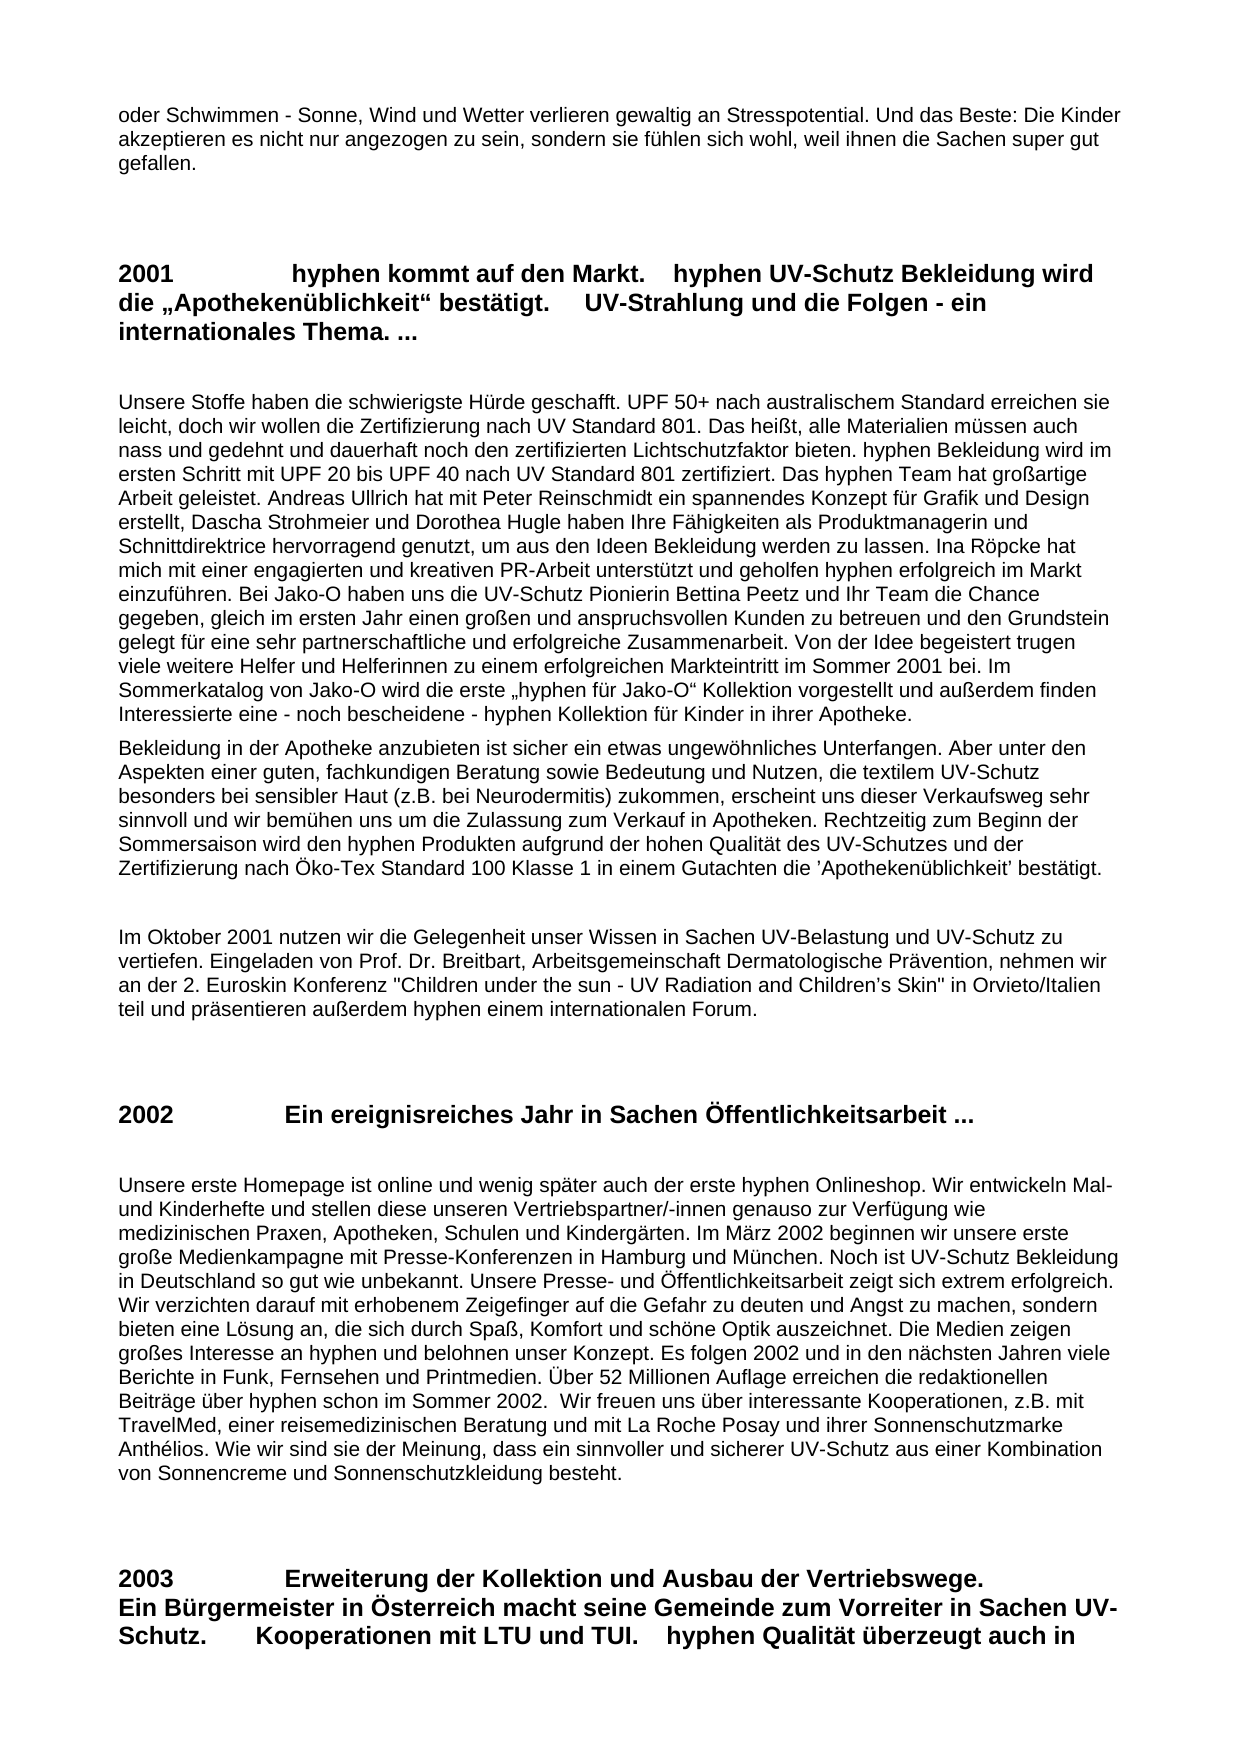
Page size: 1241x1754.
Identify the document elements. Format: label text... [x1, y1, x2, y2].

text Unsere erste Homepage ist online und wenig später auch der erste hyphen Onlineshop. Wir entwickeln Mal- und Kinderhefte und stellen diese unseren Vertriebspartner/-innen genauso zur Verfügung wie medizinischen Praxen, Apotheken, Schulen und Kindergärten. Im März 2002 beginnen wir unsere erste große Medienkampagne mit Presse-Konferenzen in Hamburg und München. Noch ist UV-Schutz Bekleidung in Deutschland so gut wie unbekannt. Unsere Presse- und Öffentlichkeitsarbeit zeigt sich extrem erfolgreich. Wir verzichten darauf mit erhobenem Zeigefinger auf die Gefahr zu deuten und Angst zu machen, sondern bieten eine Lösung an, die sich durch Spaß, Komfort und schöne Optik auszeichnet. Die Medien zeigen großes Interesse an hyphen und belohnen unser Konzept. Es folgen 2002 und in den nächsten Jahren viele Berichte in Funk, Fernsehen und Printmedien. Über 52 Millionen Auflage erreichen die redaktionellen Beiträge über hyphen schon im Sommer 2002. Wir freuen uns über interessante Kooperationen, z.B. mit TravelMed, einer reisemedizinischen Beratung und mit La Roche Posay und ihrer Sonnenschutzmarke Anthélios. Wie wir sind sie der Meinung, dass ein sinnvoller und sicherer UV-Schutz aus einer Kombination von Sonnencreme und Sonnenschutzkleidung besteht. [118, 1173, 1122, 1484]
text Im Oktober 2001 nutzen wir die Gelegenheit unser Wissen in Sachen UV-Belastung und UV-Schutz zu vertiefen. Eingeladen von Prof. Dr. Breitbart, Arbeitsgemeinschaft Dermatologische Prävention, nehmen wir an der 2. Euroskin Konferenz "Children under the sun - UV Radiation and Children’s Skin" in Orvieto/Italien teil und präsentieren außerdem hyphen einem internationalen Forum. [118, 924, 1122, 1020]
text 2001 hyphen kommt auf den Markt. hyphen UV-Schutz Bekleidung wird die „Apothekenüblichkeit“ bestätigt. UV-Strahlung und die Folgen - ein internationales Thema. ... [118, 259, 1122, 345]
text Unsere Stoffe haben die schwierigste Hürde geschafft. UPF 50+ nach australischem Standard erreichen sie leicht, doch wir wollen die Zertifizierung nach UV Standard 801. Das heißt, alle Materialien müssen auch nass und gedehnt und dauerhaft noch den zertifizierten Lichtschutzfaktor bieten. hyphen Bekleidung wird im ersten Schritt mit UPF 20 bis UPF 40 nach UV Standard 801 zertifiziert. Das hyphen Team hat großartige Arbeit geleistet. Andreas Ullrich hat mit Peter Reinschmidt ein spannendes Konzept für Grafik und Design erstellt, Dascha Strohmeier und Dorothea Hugle haben Ihre Fähigkeiten als Produktmanagerin und Schnittdirektrice hervorragend genutzt, um aus den Ideen Bekleidung werden zu lassen. Ina Röpcke hat mich mit einer engagierten und kreativen PR-Arbeit unterstützt und geholfen hyphen erfolgreich im Markt einzuführen. Bei Jako-O haben uns die UV-Schutz Pionierin Bettina Peetz und Ihr Team die Chance gegeben, gleich im ersten Jahr einen großen und anspruchsvollen Kunden zu betreuen und den Grundstein gelegt für eine sehr partnerschaftliche und erfolgreiche Zusammenarbeit. Von der Idee begeistert trugen viele weitere Helfer und Helferinnen zu einem erfolgreichen Markteintritt im Sommer 2001 bei. Im Sommerkatalog von Jako-O wird die erste „hyphen für Jako-O“ Kollektion vorgestellt und außerdem finden Interessierte eine - noch bescheidene - hyphen Kollektion für Kinder in ihrer Apotheke. [118, 390, 1122, 726]
text 2002 Ein ereignisreiches Jahr in Sachen Öffentlichkeitsarbeit ... [118, 1099, 1122, 1128]
text Bekleidung in der Apotheke anzubieten ist sicher ein etwas ungewöhnliches Unterfangen. Aber unter den Aspekten einer guten, fachkundigen Beratung sowie Bedeutung und Nutzen, die textilem UV-Schutz besonders bei sensibler Haut (z.B. bei Neurodermitis) zukommen, erscheint uns dieser Verkaufsweg sehr sinnvoll und wir bemühen uns um die Zulassung zum Verkauf in Apotheken. Rechtzeitig zum Beginn der Sommersaison wird den hyphen Produkten aufgrund der hohen Qualität des UV-Schutzes und der Zertifizierung nach Öko-Tex Standard 100 Klasse 1 in einem Gutachten die ’Apothekenüblichkeit’ bestätigt. [118, 736, 1122, 880]
text oder Schwimmen - Sonne, Wind und Wetter verlieren gewaltig an Stresspotential. Und das Beste: Die Kinder akzeptieren es nicht nur angezogen zu sein, sondern sie fühlen sich wohl, weil ihnen die Sachen super gut gefallen. [118, 103, 1122, 175]
text 2003 Erweiterung der Kollektion und Ausbau der Vertriebswege. Ein Bürgermeister in Österreich macht seine Gemeinde zum Vorreiter in Sachen UV-Schutz. Kooperationen mit LTU und TUI. hyphen Qualität überzeugt auch in [118, 1564, 1122, 1650]
